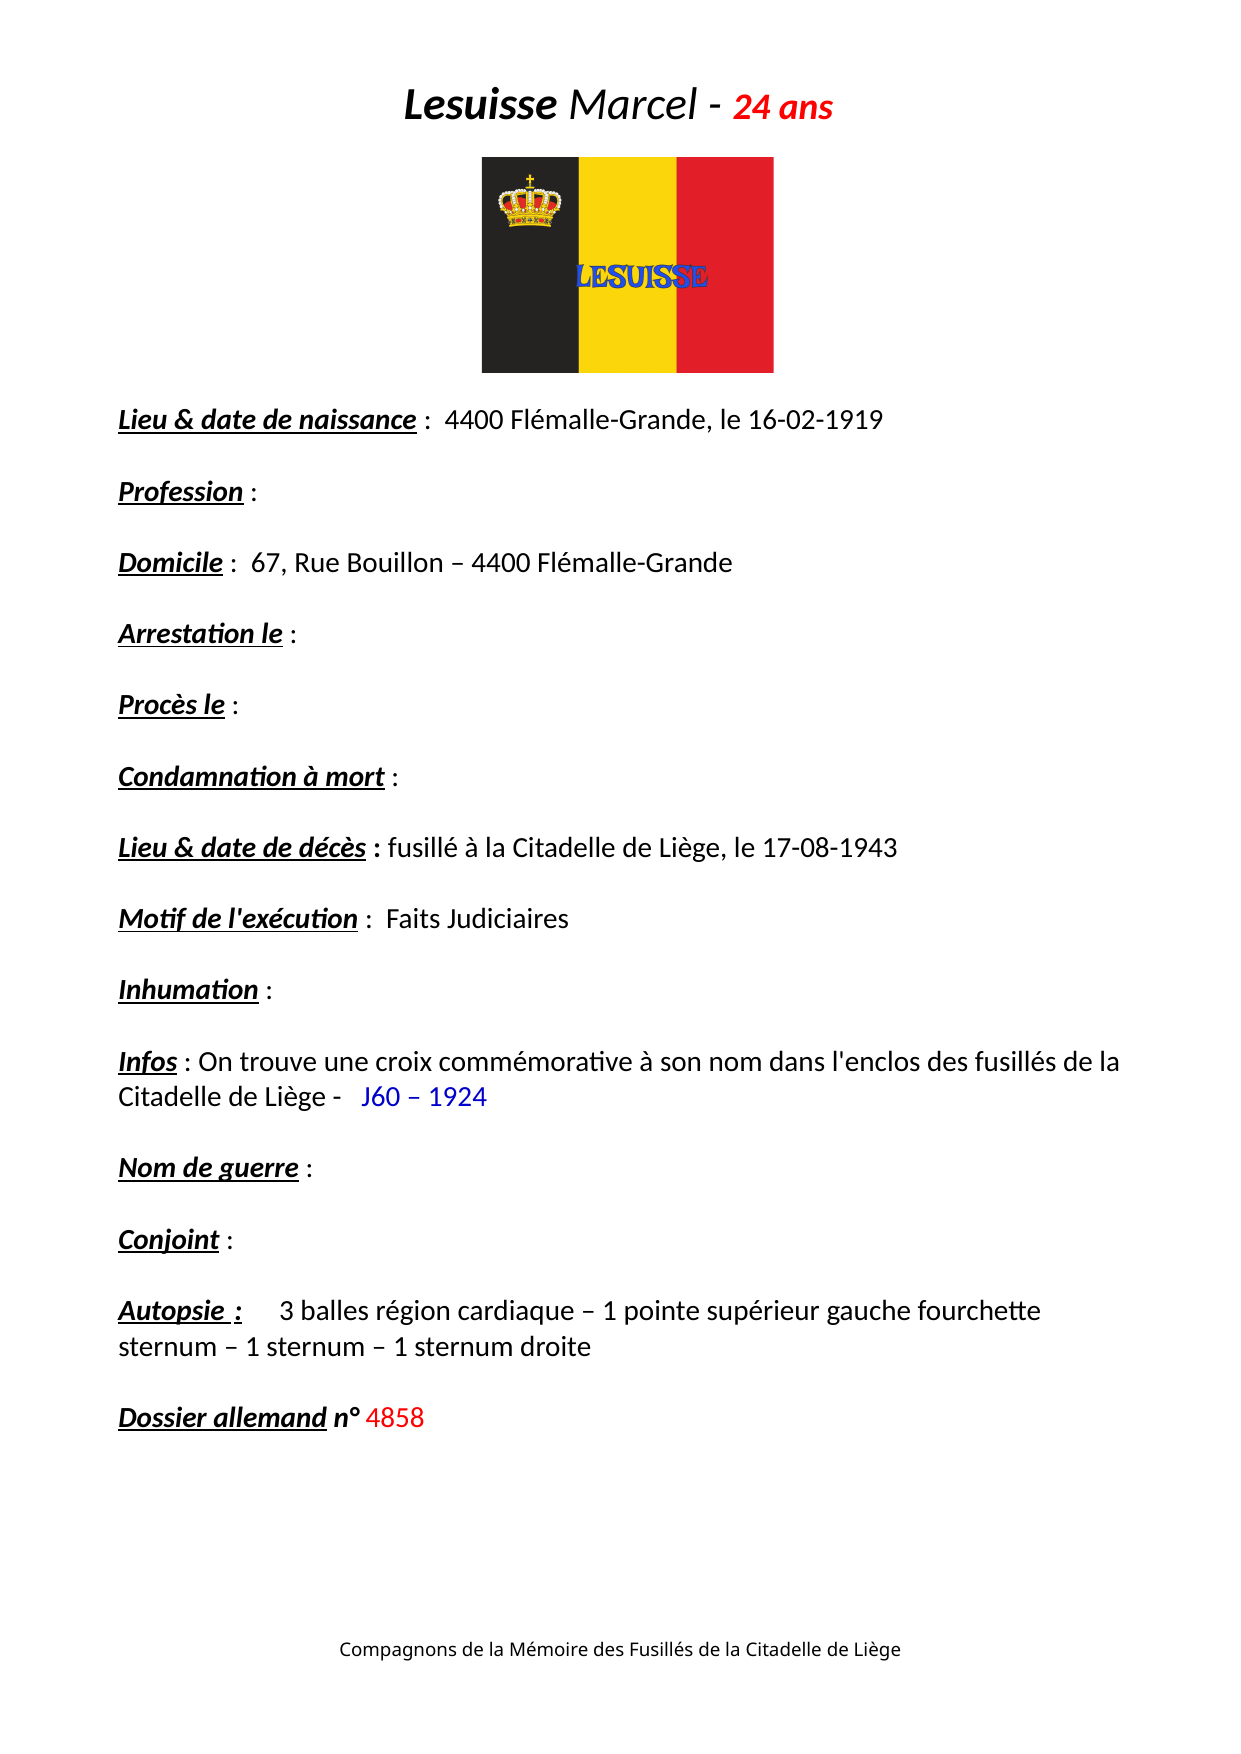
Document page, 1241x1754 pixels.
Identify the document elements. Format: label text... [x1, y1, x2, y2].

text Condamnation à mort : [118, 758, 1122, 793]
text Inhumation : [118, 971, 1122, 1007]
text Conjoint : [118, 1221, 1122, 1256]
text Nom de guerre : [118, 1149, 1122, 1185]
text Arrestation le : [118, 615, 1122, 651]
text Autopsie : 3 balles région cardiaque – 1 pointe supérieur gauche fourchette sternum – 1 sternum – 1 sternum droite [118, 1292, 1122, 1363]
text Procès le : [118, 686, 1122, 722]
text Domicile : 67, Rue Bouillon – 4400 Flémalle-Grande [118, 544, 1122, 579]
text Lesuisse Marcel - 24 ans [118, 75, 1122, 131]
text Infos : On trouve une croix commémorative à son nom dans l'enclos des fusillés de la Citadelle de Liège - J60 – 1924 [118, 1043, 1122, 1114]
text Motif de l'exécution : Faits Judiciaires [118, 900, 1122, 936]
text Lieu & date de naissance : 4400 Flémalle-Grande, le 16-02-1919 [118, 401, 1122, 437]
text Lieu & date de décès : fusillé à la Citadelle de Liège, le 17-08-1943 [118, 829, 1122, 864]
text Dossier allemand n° 4858 [118, 1399, 1122, 1434]
text Profession : [118, 473, 1122, 508]
